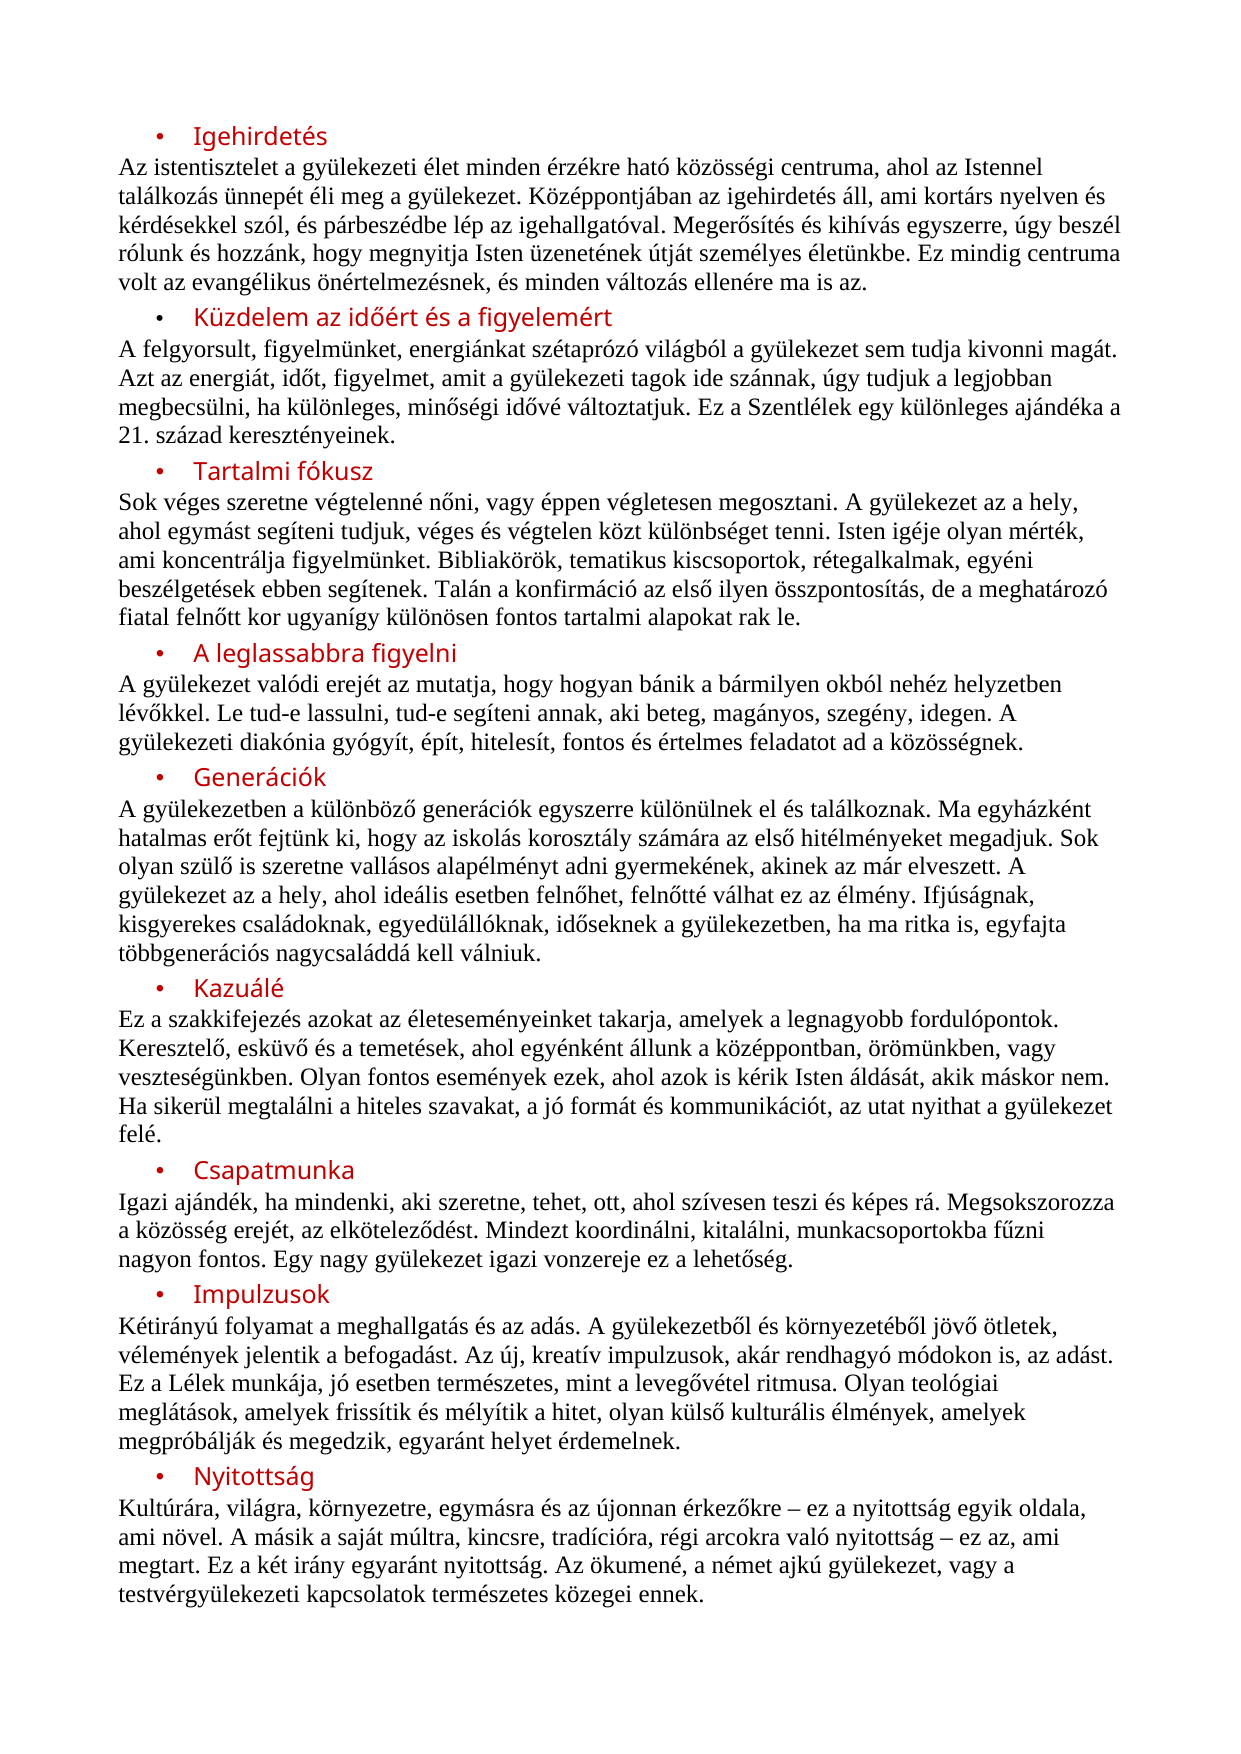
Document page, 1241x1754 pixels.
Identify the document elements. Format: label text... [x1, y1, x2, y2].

list Nyitottság [156, 1459, 1122, 1493]
text Igazi ajándék, ha mindenki, aki szeretne, tehet, ott, ahol szívesen teszi és képes rá. Megsokszorozza a közösség erejét, az elköteleződést. Mindezt koordinálni, kitalálni, munkacsoportokba fűzni nagyon fontos. Egy nagy gyülekezet igazi vonzereje ez a lehetőség. [118, 1187, 1122, 1273]
text Kétirányú folyamat a meghallgatás és az adás. A gyülekezetből és környezetéből jövő ötletek, vélemények jelentik a befogadást. Az új, kreatív impulzusok, akár rendhagyó módokon is, az adást. Ez a Lélek munkája, jó esetben természetes, mint a levegővétel ritmusa. Olyan teológiai meglátások, amelyek frissítik és mélyítik a hitet, olyan külső kulturális élmények, amelyek megpróbálják és megedzik, egyaránt helyet érdemelnek. [118, 1311, 1122, 1455]
text A gyülekezetben a különböző generációk egyszerre különülnek el és találkoznak. Ma egyházként hatalmas erőt fejtünk ki, hogy az iskolás korosztály számára az első hitélményeket megadjuk. Sok olyan szülő is szeretne vallásos alapélményt adni gyermekének, akinek az már elveszett. A gyülekezet az a hely, ahol ideális esetben felnőhet, felnőtté válhat ez az élmény. Ifjúságnak, kisgyerekes családoknak, egyedülállóknak, időseknek a gyülekezetben, ha ma ritka is, egyfajta többgenerációs nagycsaláddá kell válniuk. [118, 794, 1122, 966]
list Igehirdetés [156, 118, 1122, 152]
list A leglassabbra figyelni [156, 635, 1122, 669]
text Sok véges szeretne végtelenné nőni, vagy éppen végletesen megosztani. A gyülekezet az a hely, ahol egymást segíteni tudjuk, véges és végtelen közt különbséget tenni. Isten igéje olyan mérték, ami koncentrálja figyelmünket. Bibliakörök, tematikus kiscsoportok, rétegalkalmak, egyéni beszélgetések ebben segítenek. Talán a konfirmáció az első ilyen összpontosítás, de a meghatározó fiatal felnőtt kor ugyanígy különösen fontos tartalmi alapokat rak le. [118, 487, 1122, 631]
list Generációk [156, 760, 1122, 794]
text Az istentisztelet a gyülekezeti élet minden érzékre ható közösségi centruma, ahol az Istennel találkozás ünnepét éli meg a gyülekezet. Középpontjában az igehirdetés áll, ami kortárs nyelven és kérdésekkel szól, és párbeszédbe lép az igehallgatóval. Megerősítés és kihívás egyszerre, úgy beszél rólunk és hozzánk, hogy megnyitja Isten üzenetének útját személyes életünkbe. Ez mindig centruma volt az evangélikus önértelmezésnek, és minden változás ellenére ma is az. [118, 152, 1122, 296]
text Ez a szakkifejezés azokat az életeseményeinket takarja, amelyek a legnagyobb fordulópontok. Keresztelő, esküvő és a temetések, ahol egyénként állunk a középpontban, örömünkben, vagy veszteségünkben. Olyan fontos események ezek, ahol azok is kérik Isten áldását, akik máskor nem. Ha sikerül megtalálni a hiteles szavakat, a jó formát és kommunikációt, az utat nyithat a gyülekezet felé. [118, 1004, 1122, 1148]
text A gyülekezet valódi erejét az mutatja, hogy hogyan bánik a bármilyen okból nehéz helyzetben lévőkkel. Le tud-e lassulni, tud-e segíteni annak, aki beteg, magányos, szegény, idegen. A gyülekezeti diakónia gyógyít, épít, hitelesít, fontos és értelmes feladatot ad a közösségnek. [118, 669, 1122, 756]
text Kultúrára, világra, környezetre, egymásra és az újonnan érkezőkre – ez a nyitottság egyik oldala, ami növel. A másik a saját múltra, kincsre, tradícióra, régi arcokra való nyitottság – ez az, ami megtart. Ez a két irány egyaránt nyitottság. Az ökumené, a német ajkú gyülekezet, vagy a testvérgyülekezeti kapcsolatok természetes közegei ennek. [118, 1493, 1122, 1608]
list Impulzusok [156, 1277, 1122, 1311]
list Tartalmi fókusz [156, 453, 1122, 487]
list Küzdelem az időért és a figyelemért [156, 300, 1122, 334]
list Kazuálé [156, 971, 1122, 1004]
text A felgyorsult, figyelmünket, energiánkat szétaprózó világból a gyülekezet sem tudja kivonni magát. Azt az energiát, időt, figyelmet, amit a gyülekezeti tagok ide szánnak, úgy tudjuk a legjobban megbecsülni, ha különleges, minőségi idővé változtatjuk. Ez a Szentlélek egy különleges ajándéka a 21. század keresztényeinek. [118, 334, 1122, 449]
list Csapatmunka [156, 1152, 1122, 1187]
